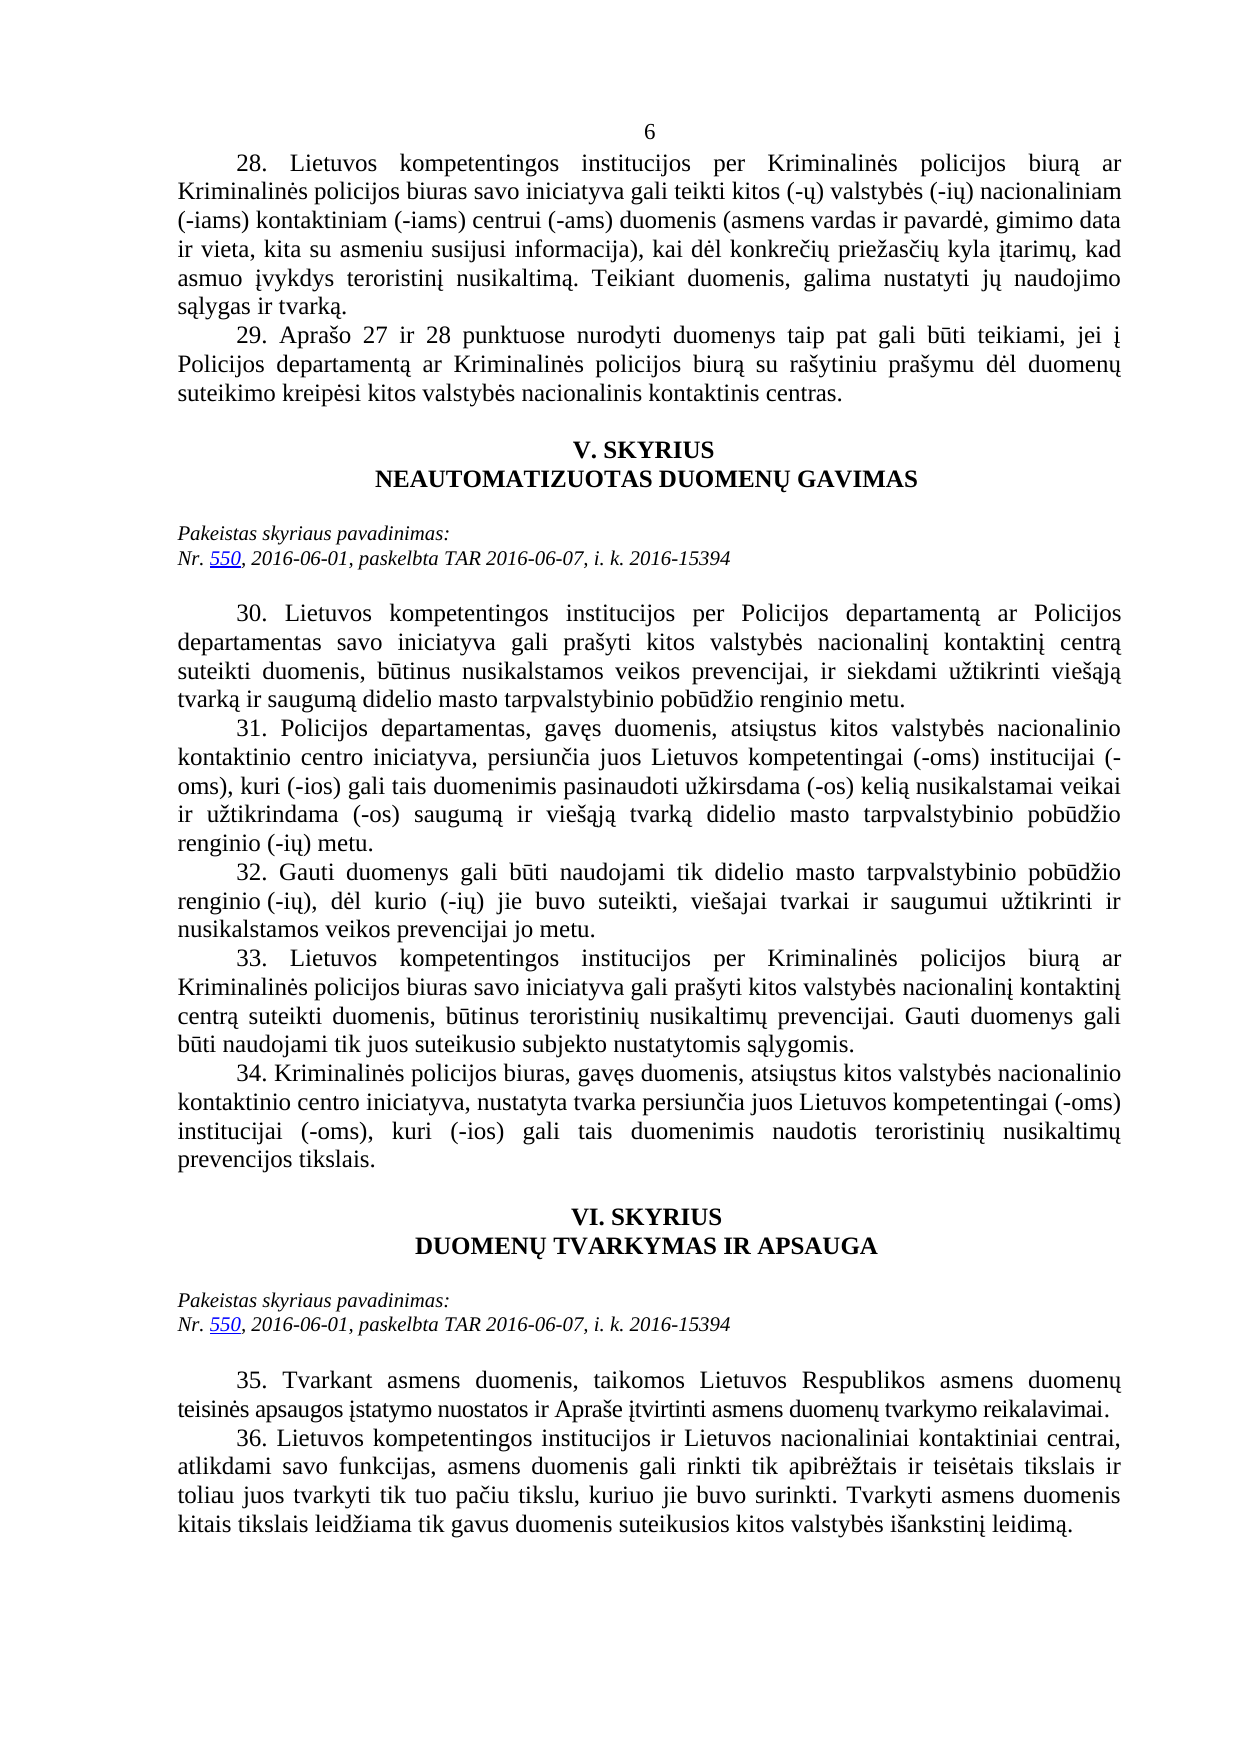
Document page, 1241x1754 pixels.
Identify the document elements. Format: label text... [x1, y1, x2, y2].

text 29. Aprašo 27 ir 28 punktuose nurodyti duomenys taip pat gali būti teikiami, jei į Policijos departamentą ar Kriminalinės policijos biurą su rašytiniu prašymu dėl duomenų suteikimo kreipėsi kitos valstybės nacionalinis kontaktinis centras. [177, 320, 1122, 406]
text 30. Lietuvos kompetentingos institucijos per Policijos departamentą ar Policijos departamentas savo iniciatyva gali prašyti kitos valstybės nacionalinį kontaktinį centrą suteikti duomenis, būtinus nusikalstamos veikos prevencijai, ir siekdami užtikrinti viešąją tvarką ir saugumą didelio masto tarpvalstybinio pobūdžio renginio metu. [177, 598, 1122, 713]
text 28. Lietuvos kompetentingos institucijos per Kriminalinės policijos biurą ar Kriminalinės policijos biuras savo iniciatyva gali teikti kitos (-ų) valstybės (-ių) nacionaliniam (-iams) kontaktiniam (-iams) centrui (-ams) duomenis (asmens vardas ir pavardė, gimimo data ir vieta, kita su asmeniu susijusi informacija), kai dėl konkrečių priežasčių kyla įtarimų, kad asmuo įvykdys teroristinį nusikaltimą. Teikiant duomenis, galima nustatyti jų naudojimo sąlygas ir tvarką. [177, 148, 1122, 320]
text 34. Kriminalinės policijos biuras, gavęs duomenis, atsiųstus kitos valstybės nacionalinio kontaktinio centro iniciatyva, nustatyta tvarka persiunčia juos Lietuvos kompetentingai (-oms) institucijai (-oms), kuri (-ios) gali tais duomenimis naudotis teroristinių nusikaltimų prevencijos tikslais. [177, 1058, 1122, 1173]
text 35. Tvarkant asmens duomenis, taikomos Lietuvos Respublikos asmens duomenų teisinės apsaugos įstatymo nuostatos ir Apraše įtvirtinti asmens duomenų tvarkymo reikalavimai. [177, 1365, 1122, 1423]
text 36. Lietuvos kompetentingos institucijos ir Lietuvos nacionaliniai kontaktiniai centrai, atlikdami savo funkcijas, asmens duomenis gali rinkti tik apibrėžtais ir teisėtais tikslais ir toliau juos tvarkyti tik tuo pačiu tikslu, kuriuo jie buvo surinkti. Tvarkyti asmens duomenis kitais tikslais leidžiama tik gavus duomenis suteikusios kitos valstybės išankstinį leidimą. [177, 1423, 1122, 1538]
text Pakeistas skyriaus pavadinimas: [177, 1288, 1122, 1312]
text 31. Policijos departamentas, gavęs duomenis, atsiųstus kitos valstybės nacionalinio kontaktinio centro iniciatyva, persiunčia juos Lietuvos kompetentingai (-oms) institucijai (-oms), kuri (-ios) gali tais duomenimis pasinaudoti užkirsdama (-os) kelią nusikalstamai veikai ir užtikrindama (-os) saugumą ir viešąją tvarką didelio masto tarpvalstybinio pobūdžio renginio (-ių) metu. [177, 713, 1122, 857]
text Nr. 550, 2016-06-01, paskelbta TAR 2016-06-07, i. k. 2016-15394 [177, 1312, 1122, 1336]
text VI. SKYRIUS DUOMENŲ TVARKYMAS IR APSAUGA [177, 1202, 1122, 1259]
text 33. Lietuvos kompetentingos institucijos per Kriminalinės policijos biurą ar Kriminalinės policijos biuras savo iniciatyva gali prašyti kitos valstybės nacionalinį kontaktinį centrą suteikti duomenis, būtinus teroristinių nusikaltimų prevencijai. Gauti duomenys gali būti naudojami tik juos suteikusio subjekto nustatytomis sąlygomis. [177, 943, 1122, 1058]
text 32. Gauti duomenys gali būti naudojami tik didelio masto tarpvalstybinio pobūdžio renginio (-ių), dėl kurio (-ių) jie buvo suteikti, viešajai tvarkai ir saugumui užtikrinti ir nusikalstamos veikos prevencijai jo metu. [177, 857, 1122, 943]
text Pakeistas skyriaus pavadinimas: [177, 521, 1122, 545]
text V. SKYRIUS NEAUTOMATIZUOTAS DUOMENŲ GAVIMAS [177, 435, 1122, 493]
text Nr. 550, 2016-06-01, paskelbta TAR 2016-06-07, i. k. 2016-15394 [177, 545, 1122, 569]
